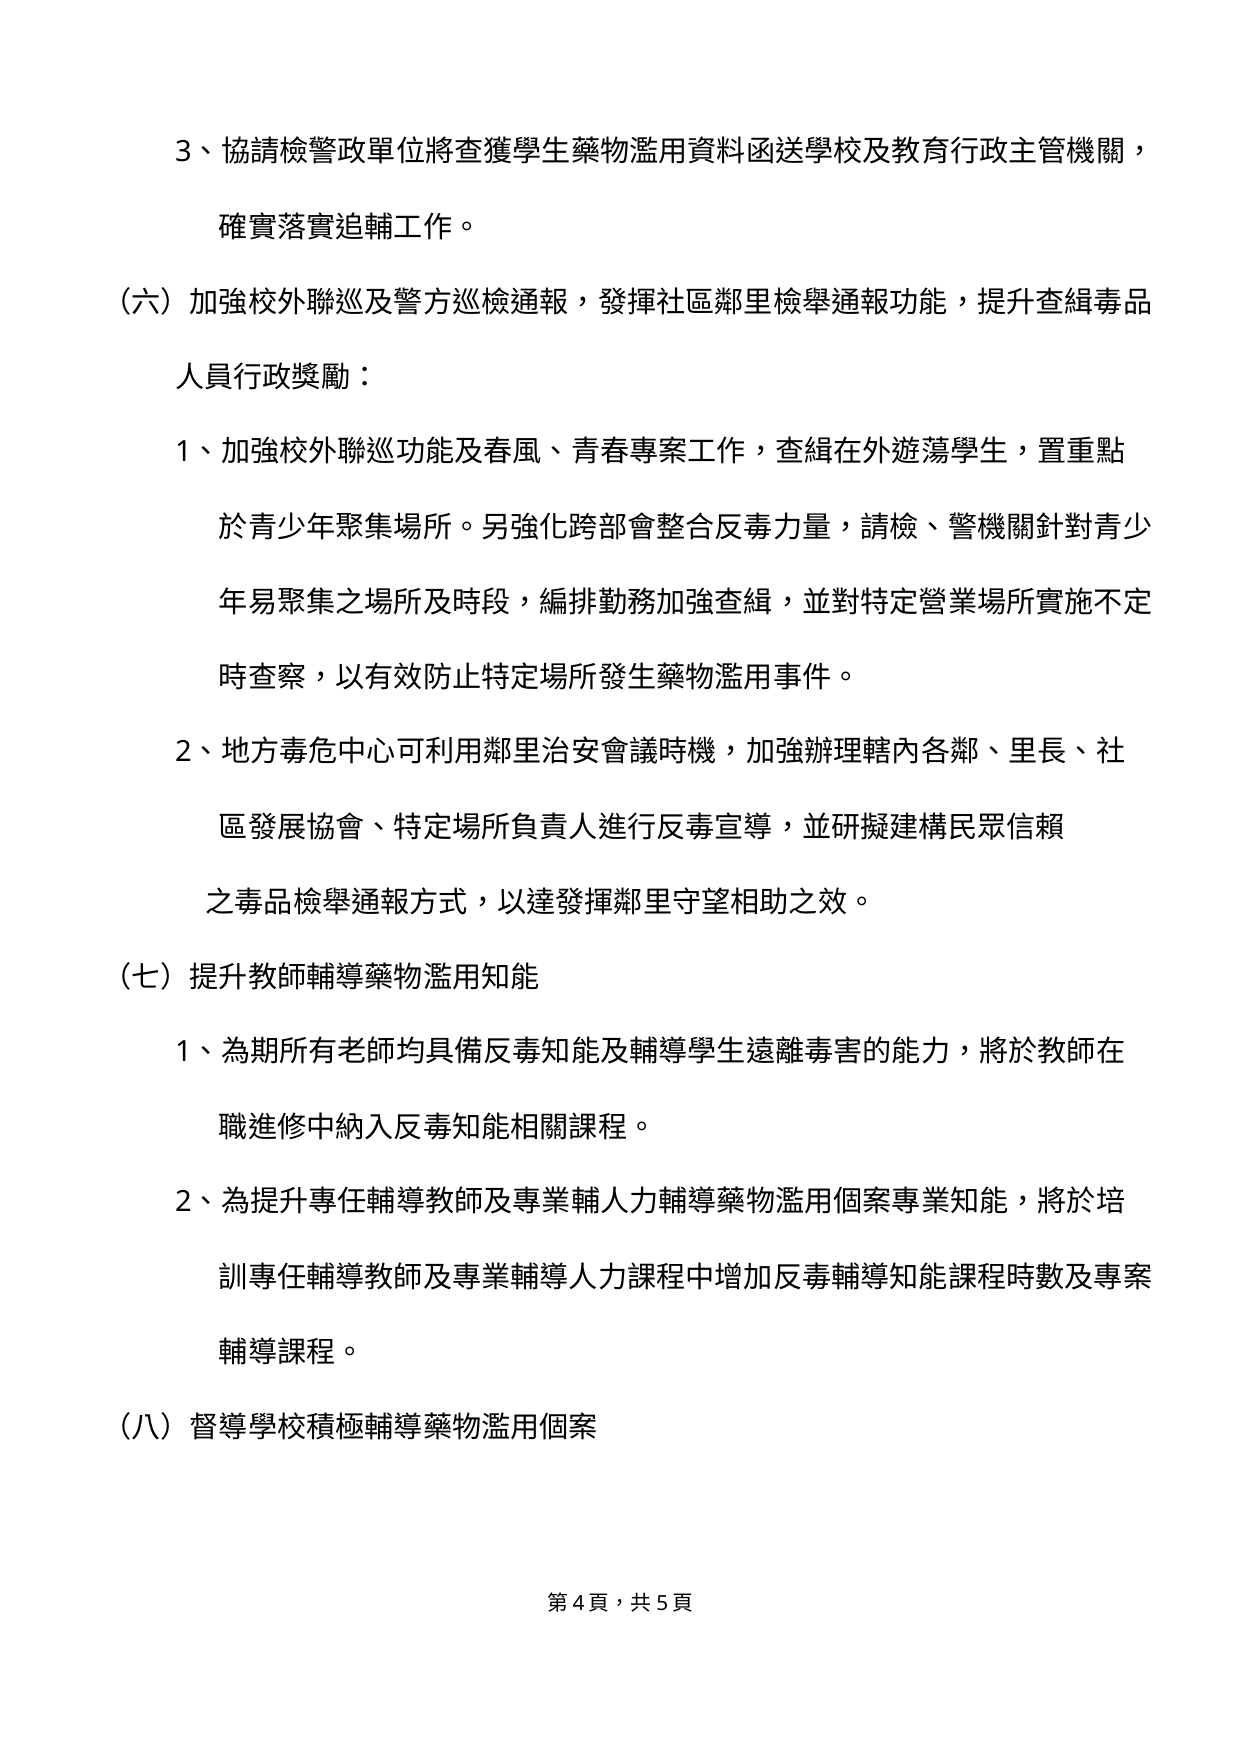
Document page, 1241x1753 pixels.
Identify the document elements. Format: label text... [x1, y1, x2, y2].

text （六）加強校外聯巡及警方巡檢通報，發揮社區鄰里檢舉通報功能，提升查緝毒品人員行政獎勵： [102, 256, 1153, 406]
text （七）提升教師輔導藥物濫用知能 [87, 931, 1153, 1006]
text 之毒品檢舉通報方式，以達發揮鄰里守望相助之效。 [175, 856, 1153, 931]
text 2、為提升專任輔導教師及專業輔人力輔導藥物濫用個案專業知能，將於培訓專任輔導教師及專業輔導人力課程中增加反毒輔導知能課程時數及專案輔導課程。 [175, 1156, 1153, 1381]
text （八）督導學校積極輔導藥物濫用個案 [87, 1381, 1153, 1456]
text 2、地方毒危中心可利用鄰里治安會議時機，加強辦理轄內各鄰、里長、社區發展協會、特定場所負責人進行反毒宣導，並研擬建構民眾信賴 [175, 706, 1153, 856]
text 3、協請檢警政單位將查獲學生藥物濫用資料函送學校及教育行政主管機關，確實落實追輔工作。 [175, 106, 1153, 256]
text 1、加強校外聯巡功能及春風、青春專案工作，查緝在外遊蕩學生，置重點於青少年聚集場所。另強化跨部會整合反毒力量，請檢、警機關針對青少年易聚集之場所及時段，編排勤務加強查緝，並對特定營業場所實施不定時查察，以有效防止特定場所發生藥物濫用事件。 [175, 406, 1153, 706]
text 1、為期所有老師均具備反毒知能及輔導學生遠離毒害的能力，將於教師在職進修中納入反毒知能相關課程。 [175, 1006, 1153, 1156]
